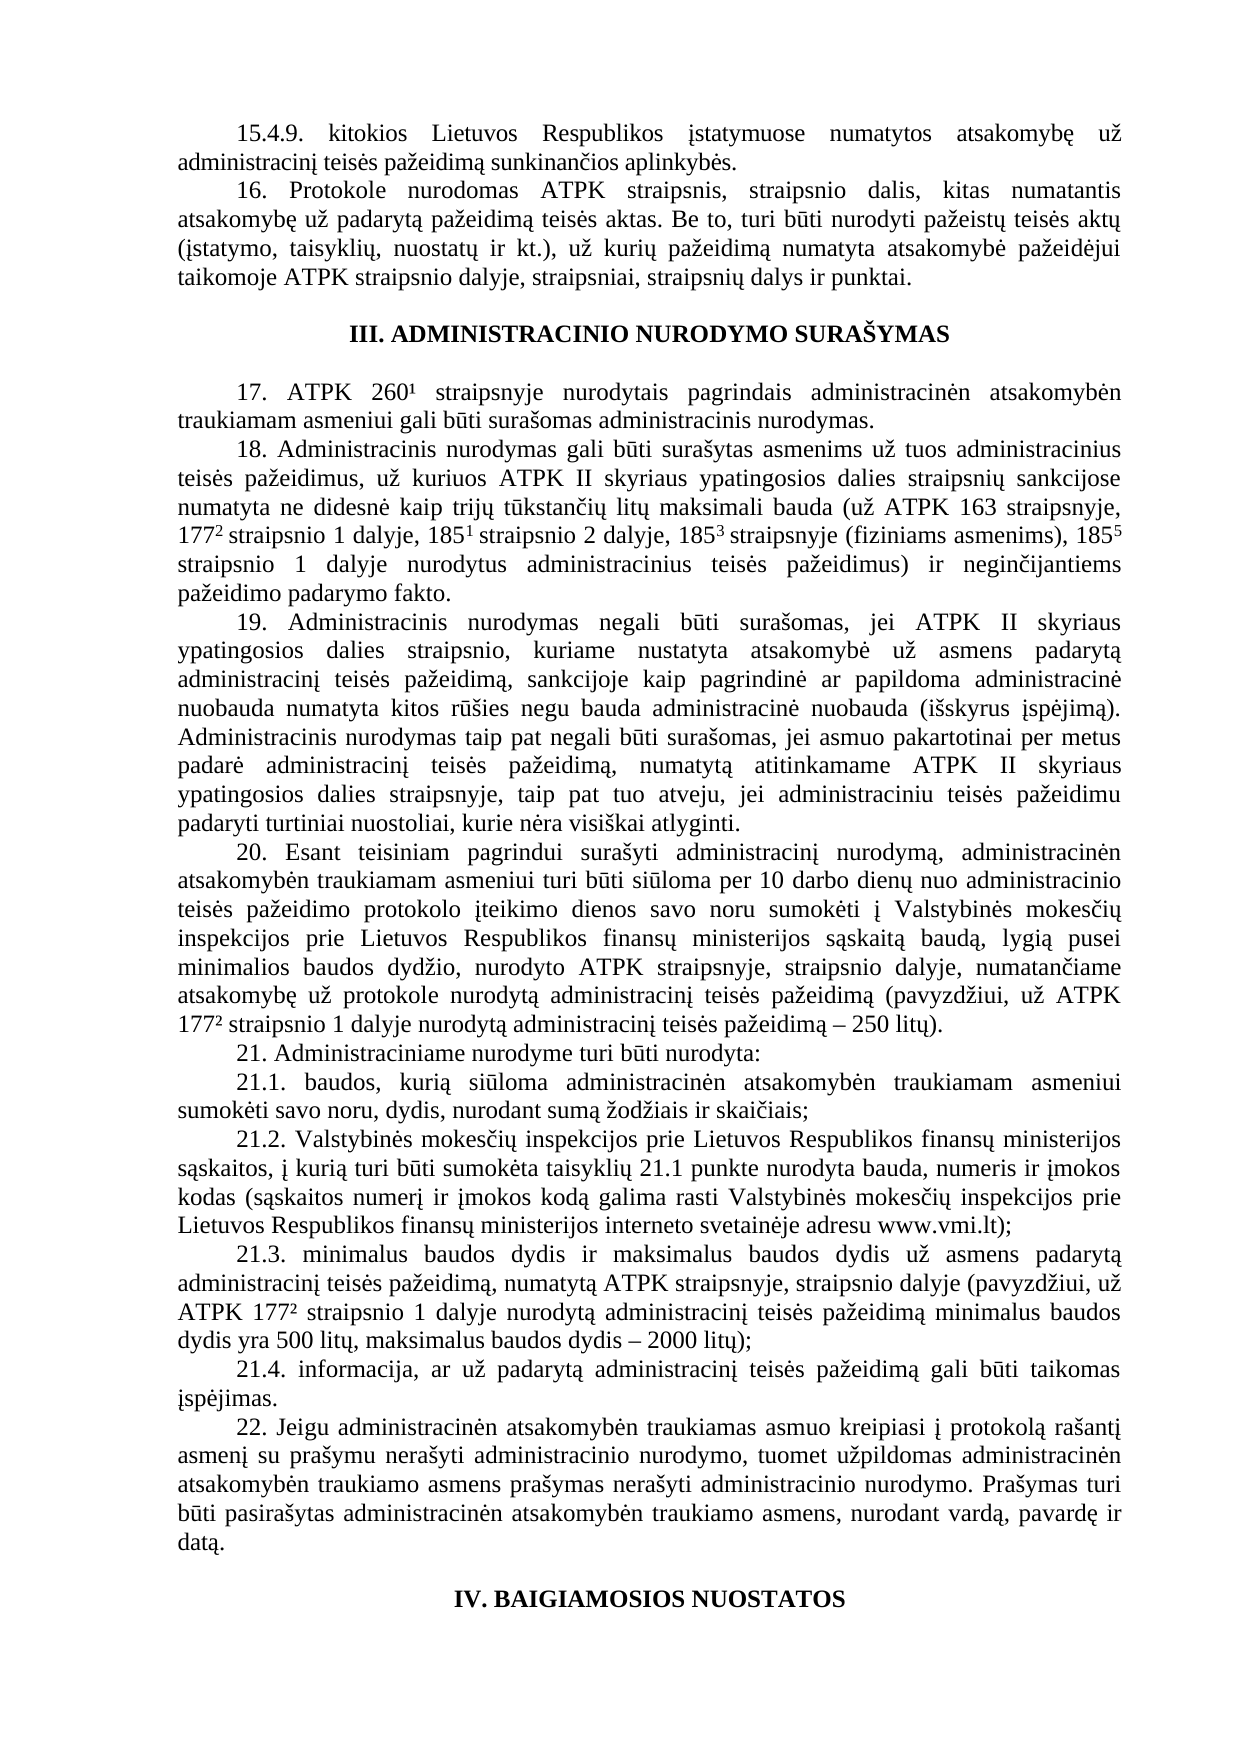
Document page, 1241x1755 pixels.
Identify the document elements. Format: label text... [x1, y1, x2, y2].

text 15.4.9. kitokios Lietuvos Respublikos įstatymuose numatytos atsakomybę už administracinį teisės pažeidimą sunkinančios aplinkybės. [177, 118, 1122, 176]
text 21.2. Valstybinės mokesčių inspekcijos prie Lietuvos Respublikos finansų ministerijos sąskaitos, į kurią turi būti sumokėta taisyklių 21.1 punkte nurodyta bauda, numeris ir įmokos kodas (sąskaitos numerį ir įmokos kodą galima rasti Valstybinės mokesčių inspekcijos prie Lietuvos Respublikos finansų ministerijos interneto svetainėje adresu www.vmi.lt); [177, 1124, 1122, 1239]
text 21. Administraciniame nurodyme turi būti nurodyta: [177, 1038, 1122, 1067]
text 22. Jeigu administracinėn atsakomybėn traukiamas asmuo kreipiasi į protokolą rašantį asmenį su prašymu nerašyti administracinio nurodymo, tuomet užpildomas administracinėn atsakomybėn traukiamo asmens prašymas nerašyti administracinio nurodymo. Prašymas turi būti pasirašytas administracinėn atsakomybėn traukiamo asmens, nurodant vardą, pavardę ir datą. [177, 1412, 1122, 1556]
text IV. BAIGIAMOSIOS NUOSTATOS [177, 1584, 1122, 1613]
text 17. ATPK 260¹ straipsnyje nurodytais pagrindais administracinėn atsakomybėn traukiamam asmeniui gali būti surašomas administracinis nurodymas. [177, 377, 1122, 434]
text 20. Esant teisiniam pagrindui surašyti administracinį nurodymą, administracinėn atsakomybėn traukiamam asmeniui turi būti siūloma per 10 darbo dienų nuo administracinio teisės pažeidimo protokolo įteikimo dienos savo noru sumokėti į Valstybinės mokesčių inspekcijos prie Lietuvos Respublikos finansų ministerijos sąskaitą baudą, lygią pusei minimalios baudos dydžio, nurodyto ATPK straipsnyje, straipsnio dalyje, numatančiame atsakomybę už protokole nurodytą administracinį teisės pažeidimą (pavyzdžiui, už ATPK 177² straipsnio 1 dalyje nurodytą administracinį teisės pažeidimą – 250 litų). [177, 837, 1122, 1038]
text 19. Administracinis nurodymas negali būti surašomas, jei ATPK II skyriaus ypatingosios dalies straipsnio, kuriame nustatyta atsakomybė už asmens padarytą administracinį teisės pažeidimą, sankcijoje kaip pagrindinė ar papildoma administracinė nuobauda numatyta kitos rūšies negu bauda administracinė nuobauda (išskyrus įspėjimą). Administracinis nurodymas taip pat negali būti surašomas, jei asmuo pakartotinai per metus padarė administracinį teisės pažeidimą, numatytą atitinkamame ATPK II skyriaus ypatingosios dalies straipsnyje, taip pat tuo atveju, jei administraciniu teisės pažeidimu padaryti turtiniai nuostoliai, kurie nėra visiškai atlyginti. [177, 607, 1122, 837]
text 16. Protokole nurodomas ATPK straipsnis, straipsnio dalis, kitas numatantis atsakomybę už padarytą pažeidimą teisės aktas. Be to, turi būti nurodyti pažeistų teisės aktų (įstatymo, taisyklių, nuostatų ir kt.), už kurių pažeidimą numatyta atsakomybė pažeidėjui taikomoje ATPK straipsnio dalyje, straipsniai, straipsnių dalys ir punktai. [177, 176, 1122, 291]
text 21.1. baudos, kurią siūloma administracinėn atsakomybėn traukiamam asmeniui sumokėti savo noru, dydis, nurodant sumą žodžiais ir skaičiais; [177, 1067, 1122, 1124]
text III. ADMINISTRACINIO NURODYMO SURAŠYMAS [177, 319, 1122, 348]
text 21.4. informacija, ar už padarytą administracinį teisės pažeidimą gali būti taikomas įspėjimas. [177, 1354, 1122, 1412]
text 21.3. minimalus baudos dydis ir maksimalus baudos dydis už asmens padarytą administracinį teisės pažeidimą, numatytą ATPK straipsnyje, straipsnio dalyje (pavyzdžiui, už ATPK 177² straipsnio 1 dalyje nurodytą administracinį teisės pažeidimą minimalus baudos dydis yra 500 litų, maksimalus baudos dydis – 2000 litų); [177, 1239, 1122, 1354]
text 18. Administracinis nurodymas gali būti surašytas asmenims už tuos administracinius teisės pažeidimus, už kuriuos ATPK II skyriaus ypatingosios dalies straipsnių sankcijose numatyta ne didesnė kaip trijų tūkstančių litų maksimali bauda (už ATPK 163 straipsnyje, 1772 straipsnio 1 dalyje, 1851 straipsnio 2 dalyje, 1853 straipsnyje (fiziniams asmenims), 1855 straipsnio 1 dalyje nurodytus administracinius teisės pažeidimus) ir neginčijantiems pažeidimo padarymo fakto. [177, 434, 1122, 607]
